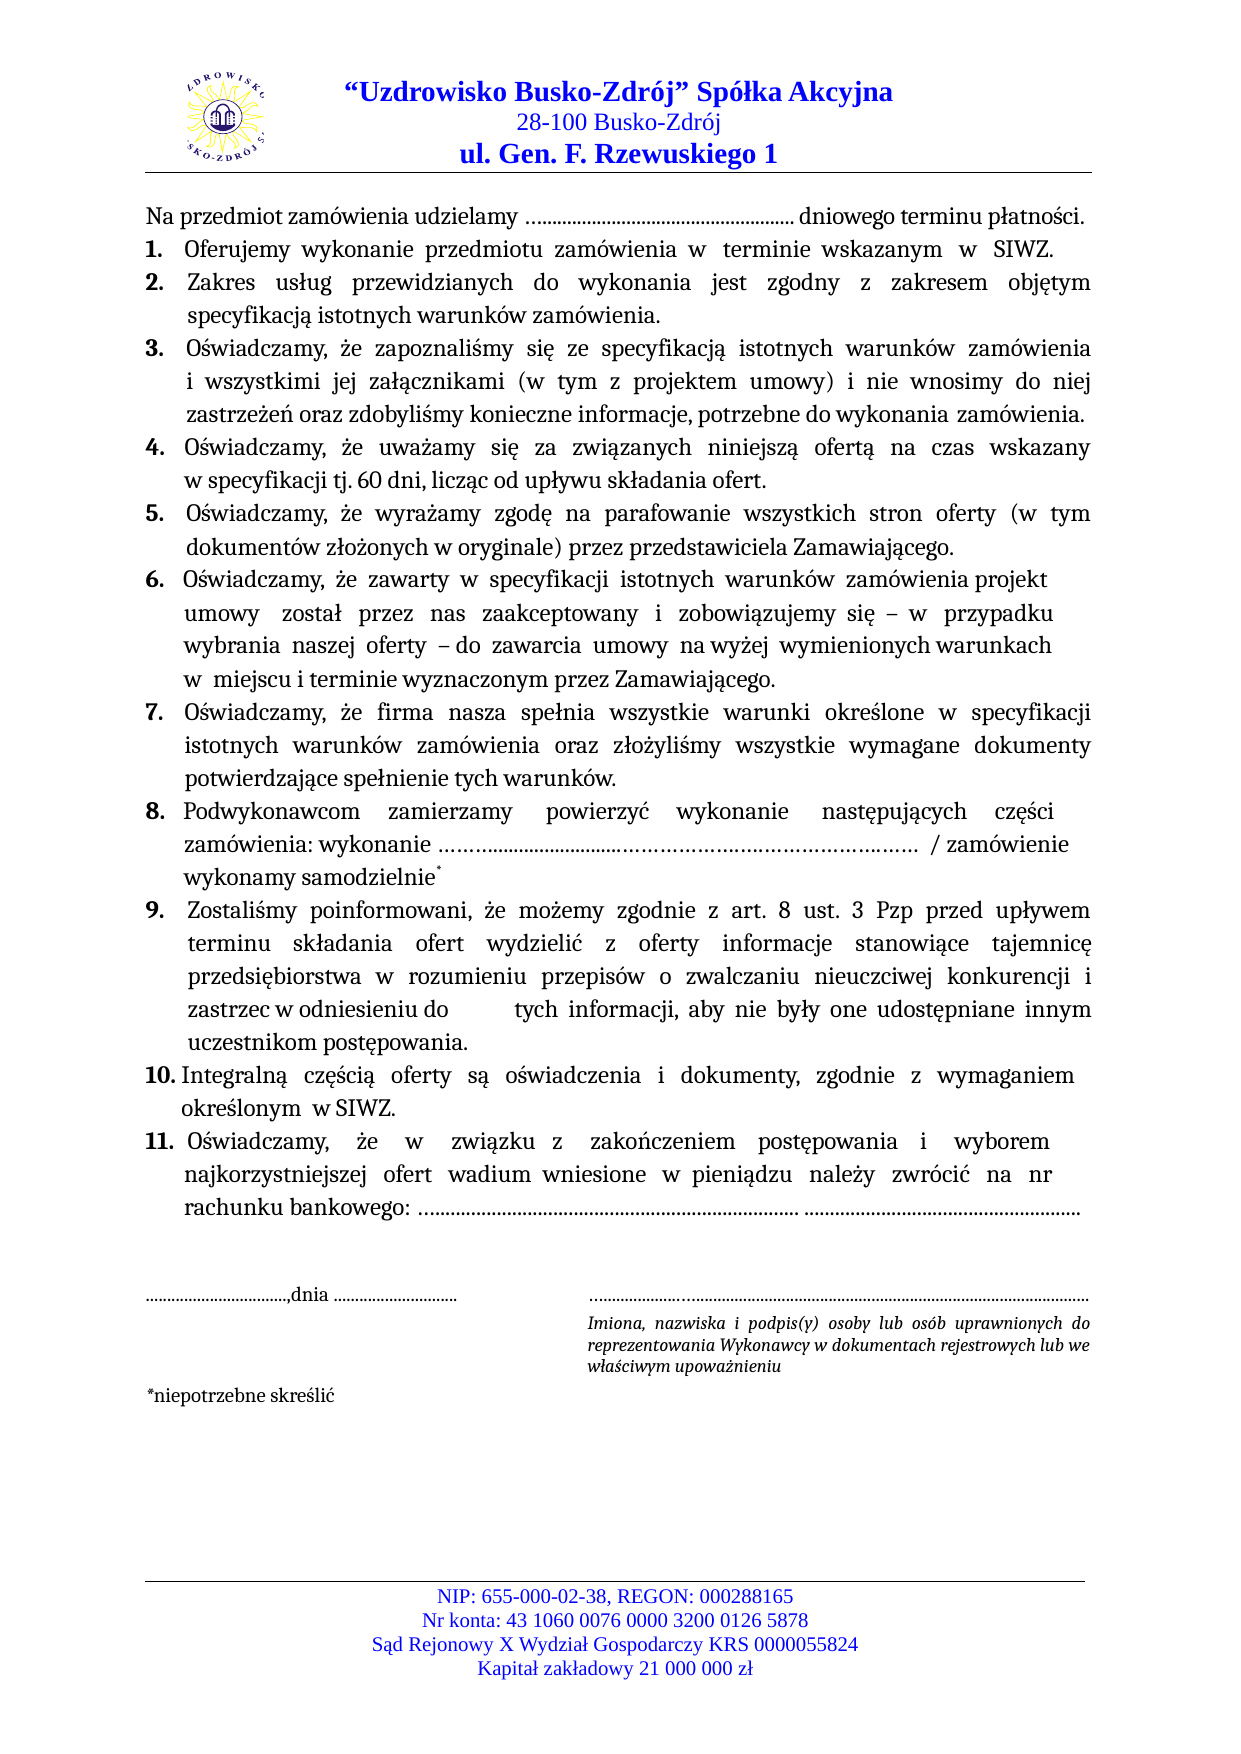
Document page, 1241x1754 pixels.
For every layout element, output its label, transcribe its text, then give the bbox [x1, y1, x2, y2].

list Oświadczamy, że wyrażamy zgodę na parafowanie wszystkich stron oferty (w tym dokumentów złożonych w oryginale) przez przedstawiciela Zamawiającego. [145, 499, 1092, 561]
list najkorzystniejszej ofert wadium wniesione w pieniądzu należy zwrócić na nr [145, 1160, 1092, 1188]
list Oświadczamy, że zawarty w specyfikacji istotnych warunków zamówienia projekt [145, 565, 1092, 594]
list rachunku bankowego: …....................................................................... ...................................................... [145, 1193, 1092, 1222]
list wykonamy samodzielnie* [145, 863, 1092, 891]
text *niepotrzebne skreślić [145, 1383, 1092, 1407]
list wybrania naszej oferty – do zawarcia umowy na wyżej wymienionych warunkach [145, 631, 1092, 660]
list Podwykonawcom zamierzamy powierzyć wykonanie następujących części [145, 797, 1092, 825]
list Oświadczamy, że uważamy się za związanych niniejszą ofertą na czas wskazany w specyfikacji tj. 60 dni, licząc od upływu składania ofert. [145, 433, 1092, 495]
list w miejscu i terminie wyznaczonym przez Zamawiającego. [145, 664, 1092, 693]
list Zakres usług przewidzianych do wykonania jest zgodny z zakresem objętym specyfikacją istotnych warunków zamówienia. [145, 268, 1092, 330]
list 11. Oświadczamy, że w związku z zakończeniem postępowania i wyborem [145, 1127, 1092, 1156]
list Zostaliśmy poinformowani, że możemy zgodnie z art. 8 ust. 3 Pzp przed upływem terminu składania ofert wydzielić z oferty informacje stanowiące tajemnicę przedsiębiorstwa w rozumieniu przepisów o zwalczaniu nieuczciwej konkurencji i zastrzec w odniesieniu do tych informacji, aby nie były one udostępniane innym uczestnikom postępowania. [145, 896, 1092, 1056]
list Oferujemy wykonanie przedmiotu zamówienia w terminie wskazanym w SIWZ. [145, 235, 1092, 264]
list umowy został przez nas zaakceptowany i zobowiązujemy się – w przypadku [145, 598, 1092, 627]
text Imiona, nazwiska i podpis(y) osoby lub osób uprawnionych do reprezentowania Wykonawcy w dokumentach rejestrowych lub we właściwym upoważnieniu [587, 1313, 1092, 1377]
list zamówienia: wykonanie ……….........................……………….….……………….…… / zamówienie [145, 829, 1092, 858]
list Oświadczamy, że firma nasza spełnia wszystkie warunki określone w specyfikacji istotnych warunków zamówienia oraz złożyliśmy wszystkie wymagane dokumenty potwierdzające spełnienie tych warunków. [145, 697, 1092, 792]
text .................................,dnia ............................. …..................…............................................................................................ [145, 1283, 1092, 1307]
text Na przedmiot zamówienia udzielamy …................................................... dniowego terminu płatności. [145, 202, 1092, 231]
list Oświadczamy, że zapoznaliśmy się ze specyfikacją istotnych warunków zamówienia i wszystkimi jej załącznikami (w tym z projektem umowy) i nie wnosimy do niej zastrzeżeń oraz zdobyliśmy konieczne informacje, potrzebne do wykonania zamówienia. [145, 334, 1092, 429]
list Integralną częścią oferty są oświadczenia i dokumenty, zgodnie z wymaganiem określonym w SIWZ. [145, 1061, 1092, 1122]
